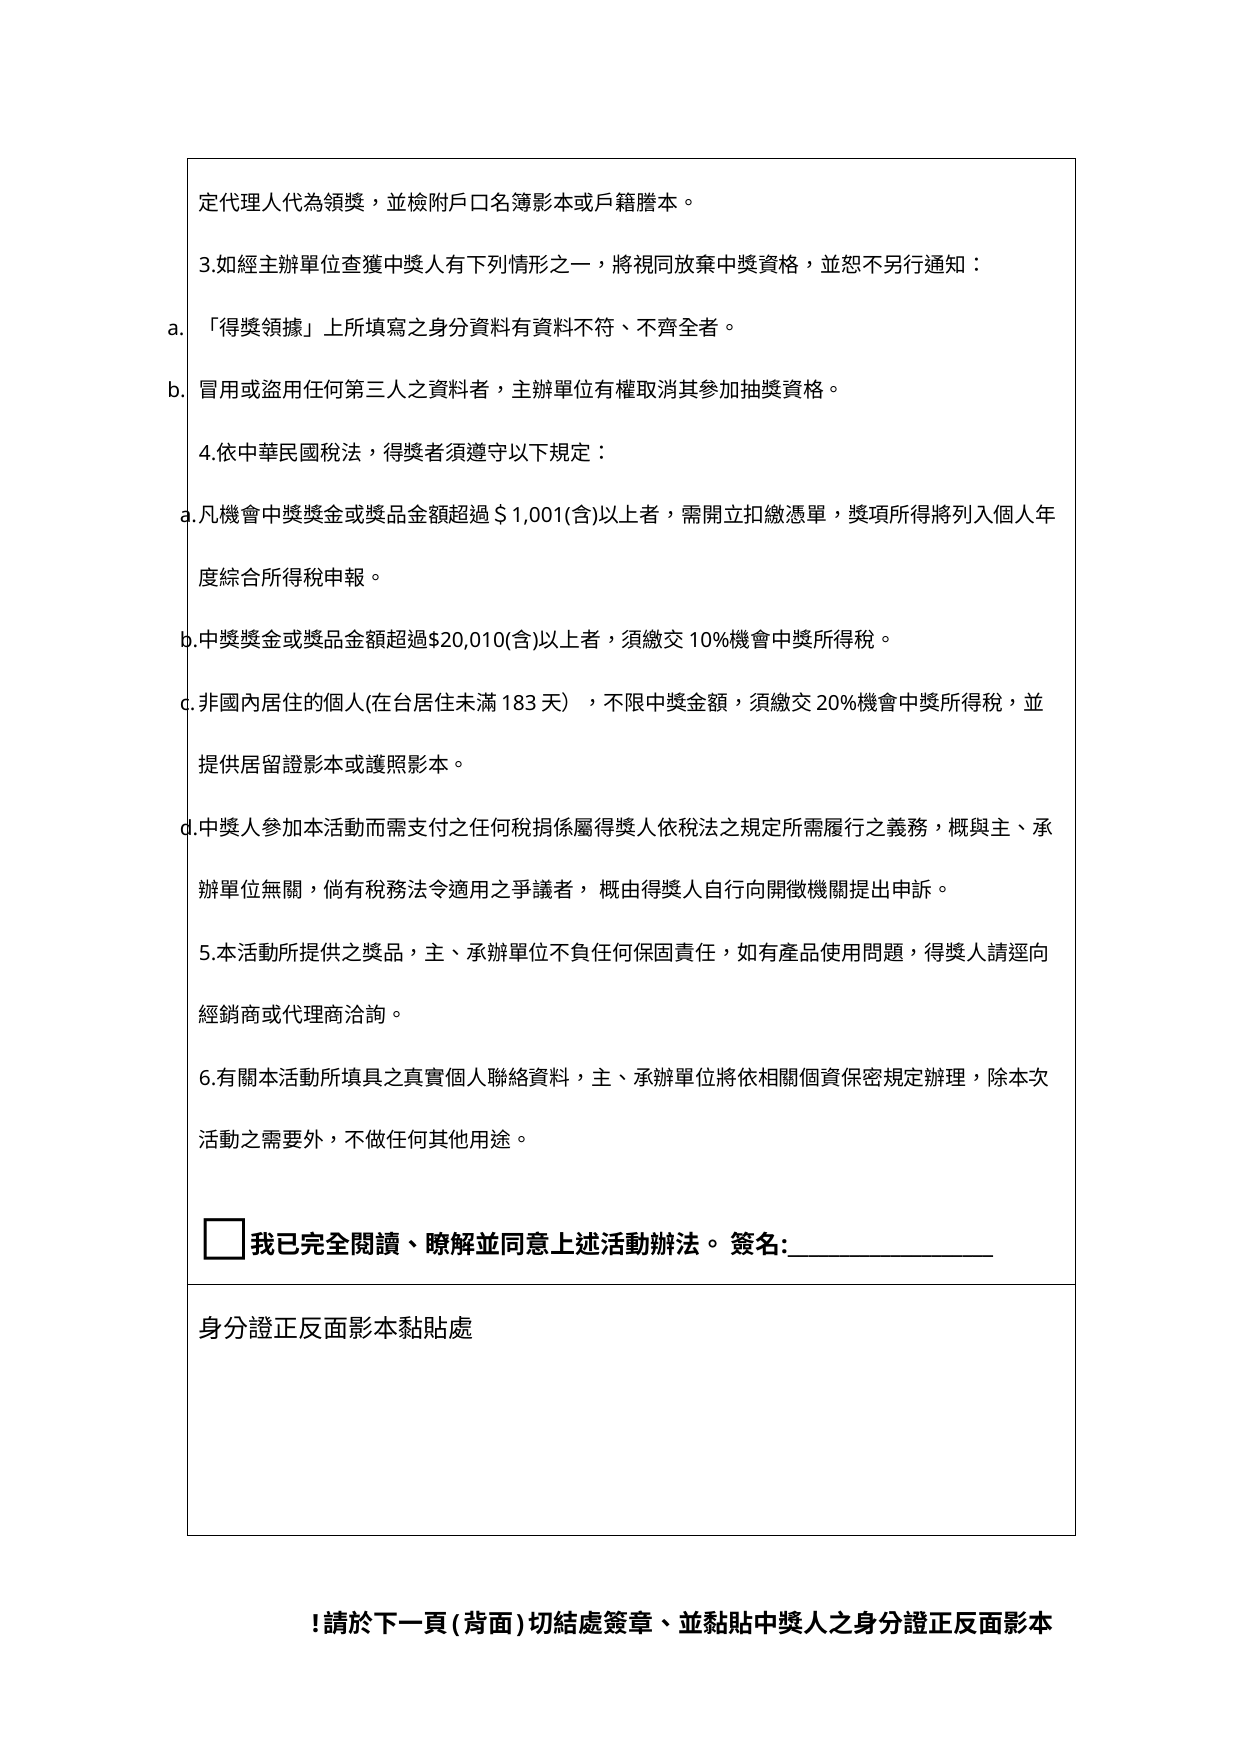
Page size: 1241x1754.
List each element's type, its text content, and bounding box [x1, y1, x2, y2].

table_cell 注意事項: 1.所填資料不完整者，視同自行放棄所得獎項及得獎權益。 2.所填資料將供核對身分及報稅使用，請提供身分證正反面影本，得獎人如未滿20 歲，得由法定代理人代為領獎，並檢附戶口名簿影本或戶籍謄本。 3.如經主辦單位查獲中獎人有下列情形之一，將視同放棄中獎資格，並恕不另行通知： 「得獎領據」上所填寫之身分資料有資料不符、不齊全者。 冒用或盜用任何第三人之資料者，主辦單位有權取消其參加抽獎資格。 4.依中華民國稅法，得獎者須遵守以下規定： 凡機會中獎獎金或獎品金額超過＄1,001(含)以上者，需開立扣繳憑單，獎項所得將列入個人年度綜合所得稅申報。 中獎獎金或獎品金額超過$20,010(含)以上者，須繳交10%機會中獎所得稅。 非國內居住的個人(在台居住未滿183天），不限中獎金額，須繳交20%機會中獎所得稅，並提供居留證影本或護照影本。 中獎人參加本活動而需支付之任何稅捐係屬得獎人依稅法之規定所需履行之義務，概與主、承辦單位無關，倘有稅務法令適用之爭議者， 概由得獎人自行向開徵機關提出申訴。 5.本活動所提供之獎品，主、承辦單位不負任何保固責任，如有產品使用問題，得獎人請逕向經銷商或代理商洽詢。 6.有關本活動所填具之真實個人聯絡資料，主、承辦單位將依相關個資保密規定辦理，除本次活動之需要外，不做任何其他用途。 □我已完全閱讀、瞭解並同意上述活動辦法。 簽名:____________________ [188, 159, 1075, 1284]
table_cell 身分證正反面影本黏貼處 [188, 1285, 1075, 1535]
